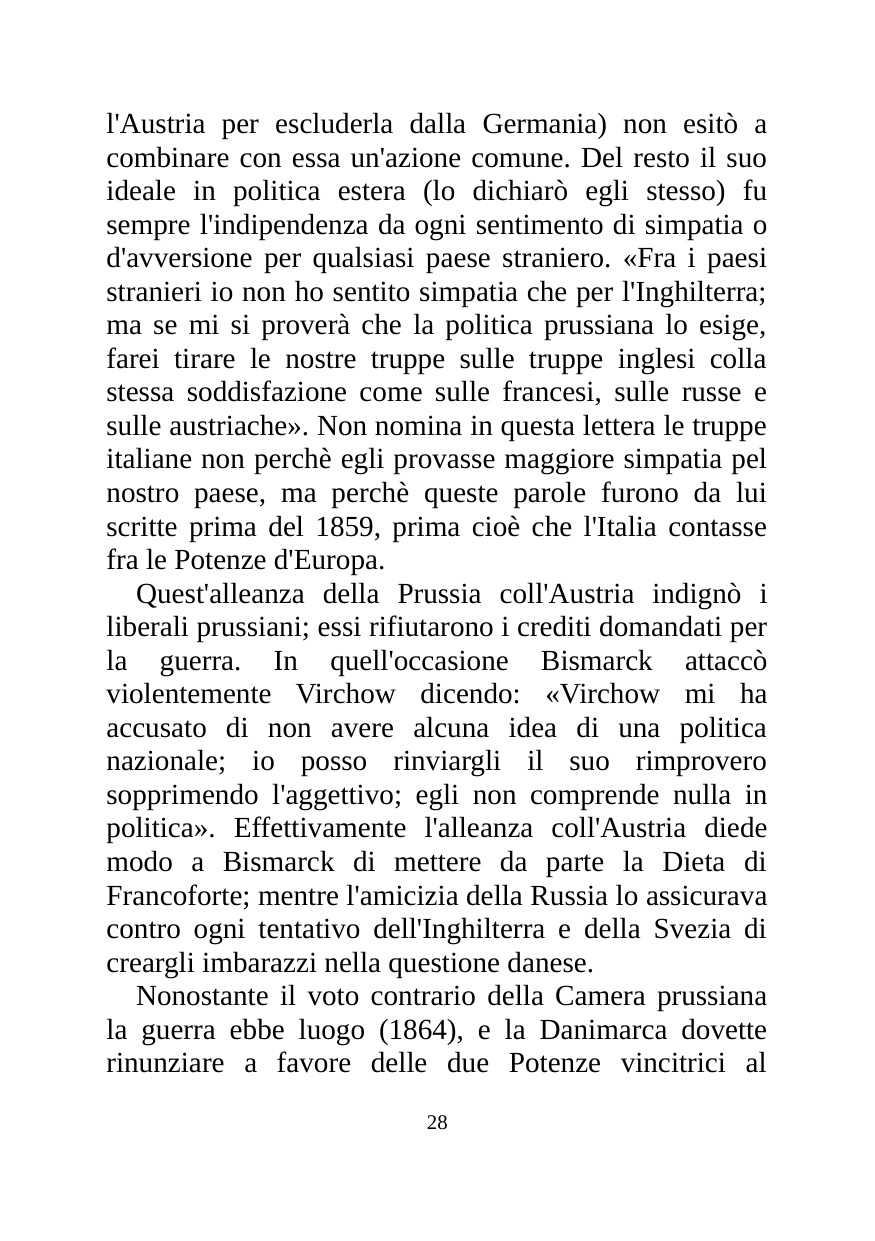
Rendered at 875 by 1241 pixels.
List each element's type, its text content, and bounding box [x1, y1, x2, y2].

text Nonostante il voto contrario della Camera prussiana la guerra ebbe luogo (1864), e la Danimarca dovette rinunziare a favore delle due Potenze vincitrici al [106, 978, 768, 1079]
text l'Austria per escluderla dalla Germania) non esitò a combinare con essa un'azione comune. Del resto il suo ideale in politica estera (lo dichiarò egli stesso) fu sempre l'indipendenza da ogni sentimento di simpatia o d'avversione per qualsiasi paese straniero. «Fra i paesi stranieri io non ho sentito simpatia che per l'Inghilterra; ma se mi si proverà che la politica prussiana lo esige, farei tirare le nostre truppe sulle truppe inglesi colla stessa soddisfazione come sulle francesi, sulle russe e sulle austriache». Non nomina in questa lettera le truppe italiane non perchè egli provasse maggiore simpatia pel nostro paese, ma perchè queste parole furono da lui scritte prima del 1859, prima cioè che l'Italia contasse fra le Potenze d'Europa. [106, 106, 768, 576]
text Quest'alleanza della Prussia coll'Austria indignò i liberali prussiani; essi rifiutarono i crediti domandati per la guerra. In quell'occasione Bismarck attaccò violentemente Virchow dicendo: «Virchow mi ha accusato di non avere alcuna idea di una politica nazionale; io posso rinviargli il suo rimprovero sopprimendo l'aggettivo; egli non comprende nulla in politica». Effettivamente l'alleanza coll'Austria diede modo a Bismarck di mettere da parte la Dieta di Francoforte; mentre l'amicizia della Russia lo assicurava contro ogni tentativo dell'Inghilterra e della Svezia di creargli imbarazzi nella questione danese. [106, 576, 768, 978]
